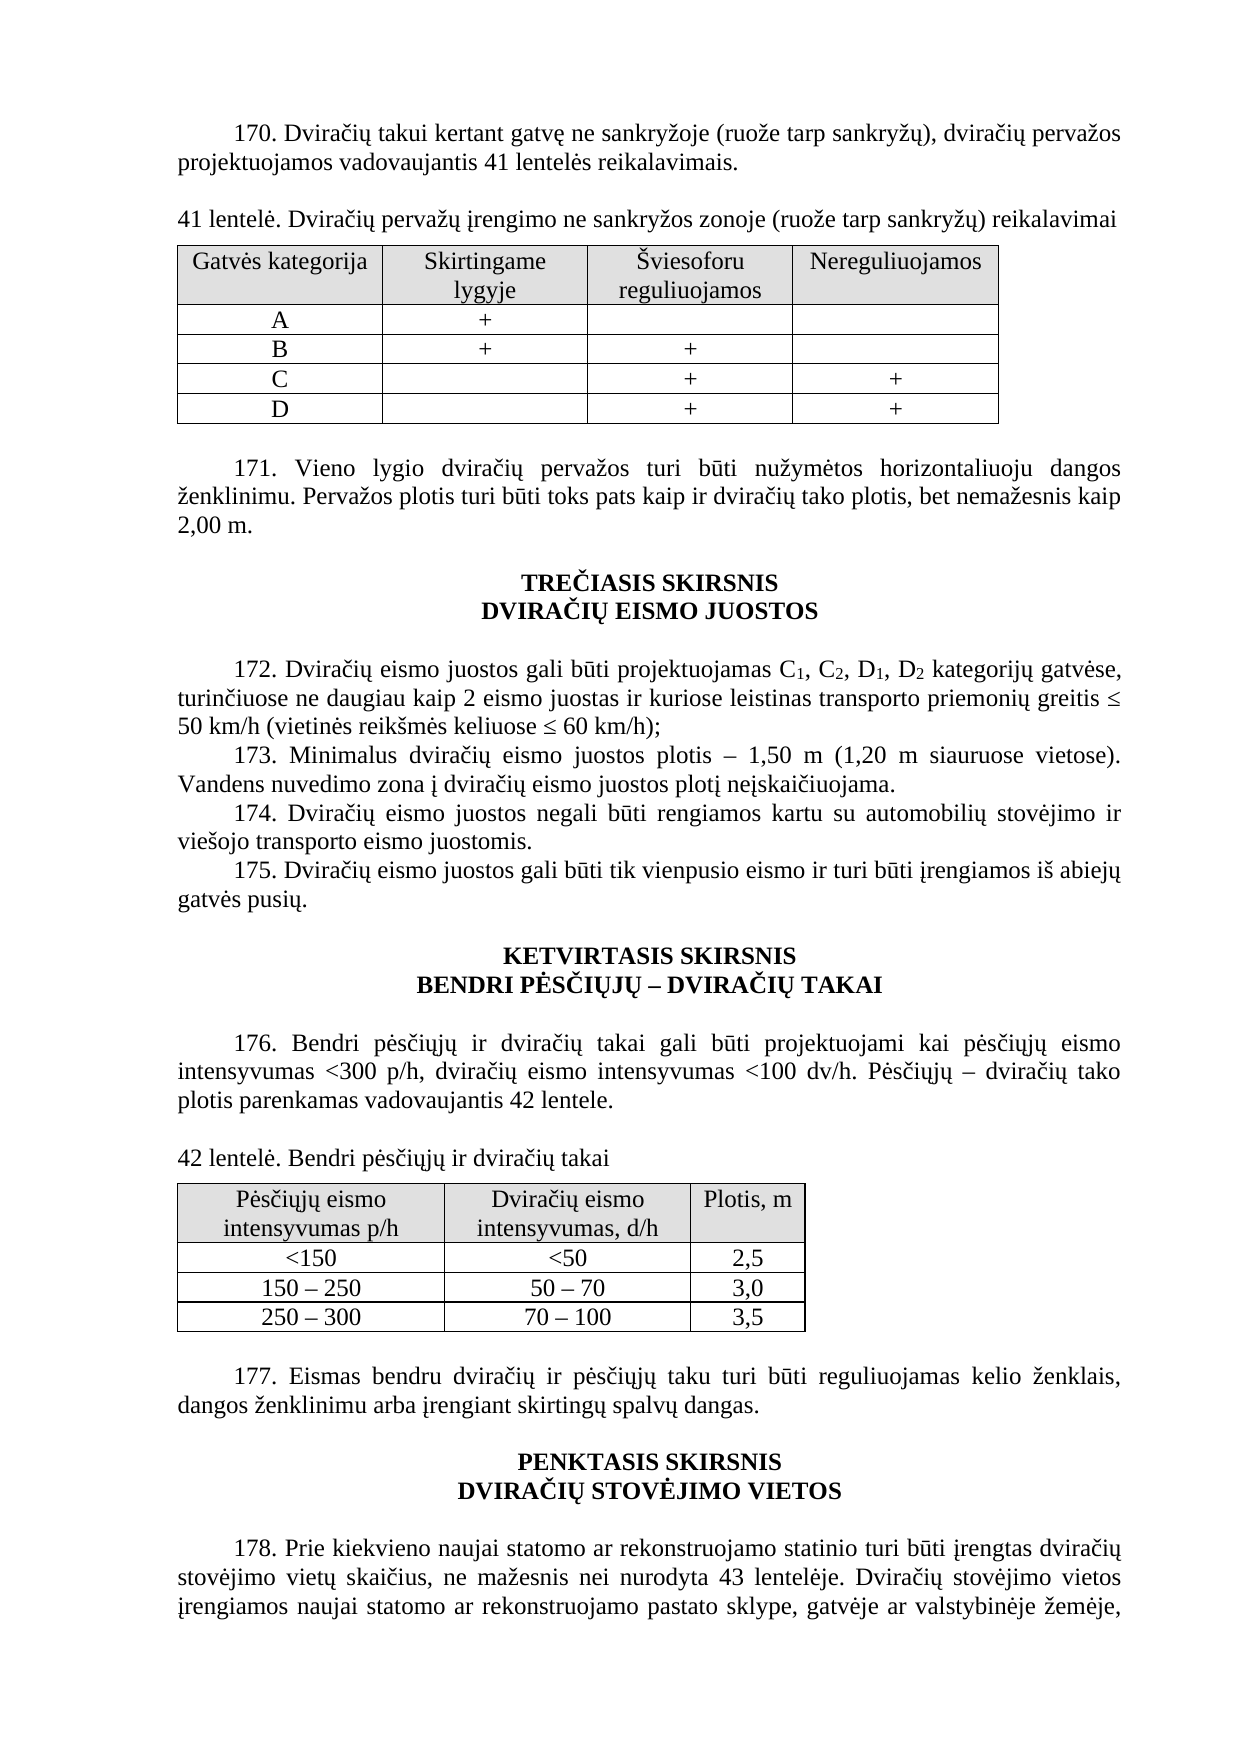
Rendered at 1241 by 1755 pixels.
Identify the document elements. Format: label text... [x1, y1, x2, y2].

table_header Gatvės kategorija [178, 246, 382, 304]
table_cell + [383, 305, 587, 333]
text 41 lentelė. Dviračių pervažų įrengimo ne sankryžos zonoje (ruože tarp sankryžų) reikalavimai [177, 204, 1122, 233]
text 178. Prie kiekvieno naujai statomo ar rekonstruojamo statinio turi būti įrengtas dviračių stovėjimo vietų skaičius, ne mažesnis nei nurodyta 43 lentelėje. Dviračių stovėjimo vietos įrengiamos naujai statomo ar rekonstruojamo pastato sklype, gatvėje ar valstybinėje žemėje, [177, 1533, 1122, 1620]
table_cell + [588, 335, 792, 363]
table_cell + [793, 364, 998, 393]
text 175. Dviračių eismo juostos gali būti tik vienpusio eismo ir turi būti įrengiamos iš abiejų gatvės pusių. [177, 855, 1122, 913]
table_cell D [178, 394, 382, 423]
text 172. Dviračių eismo juostos gali būti projektuojamas C1, C2, D1, D2 kategorijų gatvėse, turinčiuose ne daugiau kaip 2 eismo juostas ir kuriose leistinas transporto priemonių greitis ≤ 50 km/h (vietinės reikšmės keliuose ≤ 60 km/h); [177, 654, 1122, 740]
text TREČIASIS SKIRSNIS [177, 568, 1122, 596]
text DVIRAČIŲ STOVĖJIMO VIETOS [177, 1476, 1122, 1505]
table_cell + [383, 335, 587, 363]
text KETVIRTASIS SKIRSNIS [177, 941, 1122, 970]
table_cell B [178, 335, 382, 363]
table_cell 50 – 70 [445, 1273, 690, 1301]
table_header Šviesoforu reguliuojamos [588, 246, 792, 304]
table_cell [383, 364, 587, 393]
text 170. Dviračių takui kertant gatvę ne sankryžoje (ruože tarp sankryžų), dviračių pervažos projektuojamos vadovaujantis 41 lentelės reikalavimais. [177, 118, 1122, 176]
table_cell 3,0 [691, 1273, 804, 1301]
table_cell 3,5 [691, 1303, 804, 1331]
table_cell <50 [445, 1243, 690, 1272]
table_cell C [178, 364, 382, 393]
table_cell [793, 335, 998, 363]
table_cell [588, 305, 792, 333]
table_header Skirtingame lygyje [383, 246, 587, 304]
table_cell A [178, 305, 382, 333]
text 177. Eismas bendru dviračių ir pėsčiųjų taku turi būti reguliuojamas kelio ženklais, dangos ženklinimu arba įrengiant skirtingų spalvų dangas. [177, 1361, 1122, 1418]
table_header Dviračių eismo intensyvumas, d/h [445, 1184, 690, 1242]
table_header Plotis, m [691, 1184, 804, 1242]
table_cell [383, 394, 587, 423]
table_header Nereguliuojamos [793, 246, 998, 304]
text 174. Dviračių eismo juostos negali būti rengiamos kartu su automobilių stovėjimo ir viešojo transporto eismo juostomis. [177, 798, 1122, 855]
table_cell 150 – 250 [178, 1273, 444, 1301]
text 176. Bendri pėsčiųjų ir dviračių takai gali būti projektuojami kai pėsčiųjų eismo intensyvumas <300 p/h, dviračių eismo intensyvumas <100 dv/h. Pėsčiųjų – dviračių tako plotis parenkamas vadovaujantis 42 lentele. [177, 1028, 1122, 1114]
text 42 lentelė. Bendri pėsčiųjų ir dviračių takai [177, 1143, 1122, 1171]
text BENDRI PĖSČIŲJŲ – DVIRAČIŲ TAKAI [177, 970, 1122, 999]
text DVIRAČIŲ EISMO JUOSTOS [177, 596, 1122, 625]
text 171. Vieno lygio dviračių pervažos turi būti nužymėtos horizontaliuoju dangos ženklinimu. Pervažos plotis turi būti toks pats kaip ir dviračių tako plotis, bet nemažesnis kaip 2,00 m. [177, 453, 1122, 539]
table_header Pėsčiųjų eismo intensyvumas p/h [178, 1184, 444, 1242]
text PENKTASIS SKIRSNIS [177, 1447, 1122, 1476]
text 173. Minimalus dviračių eismo juostos plotis – 1,50 m (1,20 m siauruose vietose). Vandens nuvedimo zona į dviračių eismo juostos plotį neįskaičiuojama. [177, 740, 1122, 798]
table_cell [793, 305, 998, 333]
table_cell <150 [178, 1243, 444, 1272]
table_cell 2,5 [691, 1243, 804, 1272]
table_cell + [793, 394, 998, 423]
table_cell 250 – 300 [178, 1303, 444, 1331]
table_cell + [588, 364, 792, 393]
table_cell 70 – 100 [445, 1303, 690, 1331]
table_cell + [588, 394, 792, 423]
